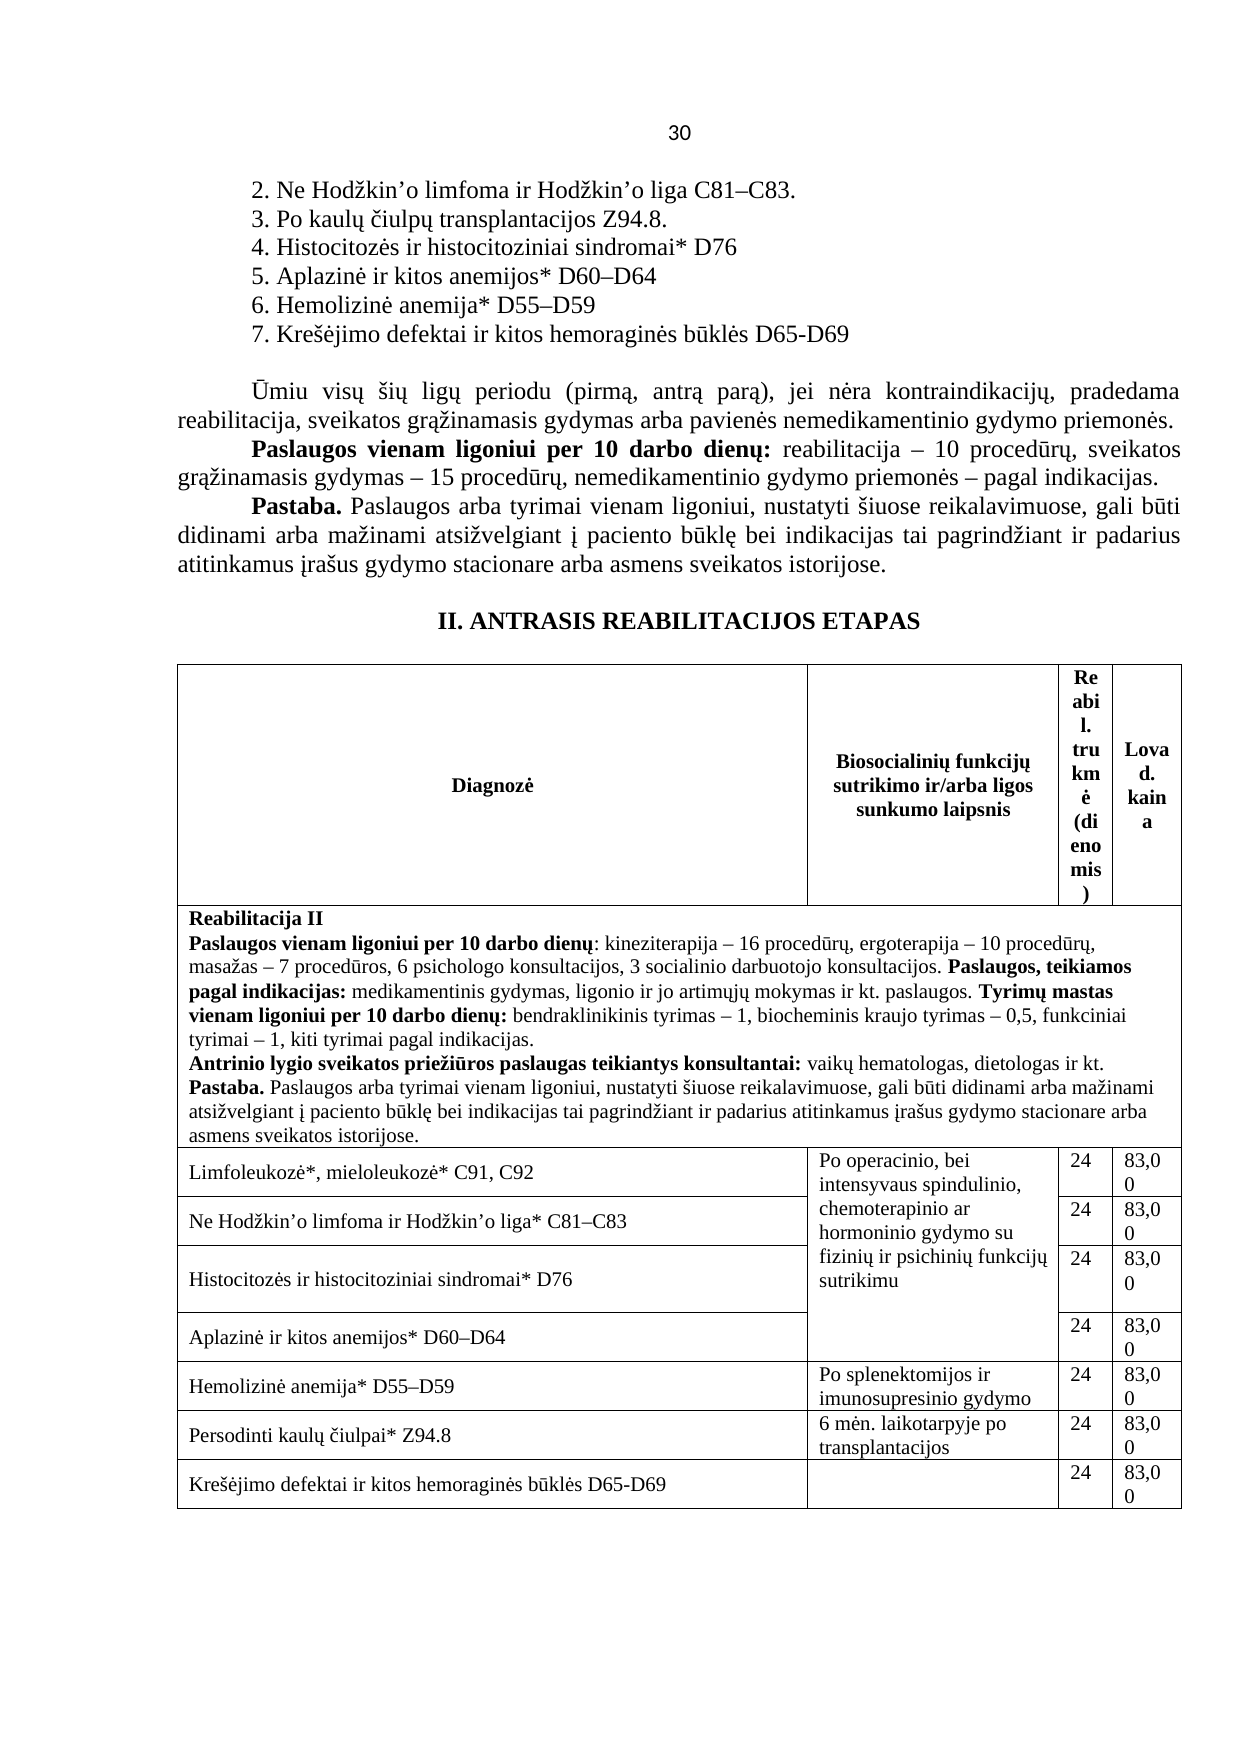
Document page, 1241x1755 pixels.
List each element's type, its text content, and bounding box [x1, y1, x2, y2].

table_header Diagnozė [178, 665, 807, 905]
text II. ANTRASIS REABILITACIJOS ETAPAS [177, 606, 1181, 635]
table_cell [808, 1460, 1058, 1508]
text Ūmiu visų šių ligų periodu (pirmą, antrą parą), jei nėra kontraindikacijų, pradedama reabilitacija, sveikatos grąžinamasis gydymas arba pavienės nemedikamentinio gydymo priemonės. [177, 376, 1181, 434]
table_cell Po splenektomijos ir imunosupresinio gydymo [808, 1362, 1058, 1410]
text Paslaugos vienam ligoniui per 10 darbo dienų: reabilitacija – 10 procedūrų, sveikatos grąžinamasis gydymas – 15 procedūrų, nemedikamentinio gydymo priemonės – pagal indikacijas. [177, 434, 1181, 491]
table_header Biosocialinių funkcijų sutrikimo ir/arba ligos sunkumo laipsnis [808, 665, 1058, 905]
text 5. Aplazinė ir kitos anemijos* D60–D64 [177, 261, 1181, 290]
table_cell 24 [1059, 1362, 1112, 1410]
table_cell 24 [1059, 1313, 1112, 1361]
text 6. Hemolizinė anemija* D55–D59 [177, 290, 1181, 319]
table_cell 24 [1059, 1197, 1112, 1245]
text 2. Ne Hodžkin’o limfoma ir Hodžkin’o liga C81–C83. [177, 175, 1181, 204]
table_cell 83,00 [1113, 1148, 1181, 1196]
text 3. Po kaulų čiulpų transplantacijos Z94.8. [177, 204, 1181, 232]
table_cell Po operacinio, bei intensyvaus spindulinio, chemoterapinio ar hormoninio gydymo su fizinių ir psichinių funkcijų sutrikimu [808, 1148, 1058, 1361]
table_cell Persodinti kaulų čiulpai* Z94.8 [178, 1411, 807, 1459]
table_cell 83,00 [1113, 1246, 1181, 1312]
table_cell 83,00 [1113, 1313, 1181, 1361]
text 7. Krešėjimo defektai ir kitos hemoraginės būklės D65-D69 [177, 319, 1181, 347]
table_cell 24 [1059, 1411, 1112, 1459]
table_header Lovad. kaina [1113, 665, 1181, 905]
table_cell 83,00 [1113, 1411, 1181, 1459]
table_cell 6 mėn. laikotarpyje po transplantacijos [808, 1411, 1058, 1459]
table_cell 83,00 [1113, 1362, 1181, 1410]
table_cell Aplazinė ir kitos anemijos* D60–D64 [178, 1313, 807, 1361]
table_header Reabil. trukmė (dienomis) [1059, 665, 1112, 905]
table_cell 24 [1059, 1460, 1112, 1508]
table_cell 83,00 [1113, 1460, 1181, 1508]
text Pastaba. Paslaugos arba tyrimai vienam ligoniui, nustatyti šiuose reikalavimuose, gali būti didinami arba mažinami atsižvelgiant į paciento būklę bei indikacijas tai pagrindžiant ir padarius atitinkamus įrašus gydymo stacionare arba asmens sveikatos istorijose. [177, 491, 1181, 577]
table_cell Limfoleukozė*, mieloleukozė* C91, C92 [178, 1148, 807, 1196]
table_cell Krešėjimo defektai ir kitos hemoraginės būklės D65-D69 [178, 1460, 807, 1508]
table_cell 83,00 [1113, 1197, 1181, 1245]
table_cell 24 [1059, 1148, 1112, 1196]
table_cell Reabilitacija II Paslaugos vienam ligoniui per 10 darbo dienų: kineziterapija – 16 procedūrų, ergoterapija – 10 procedūrų, masažas – 7 procedūros, 6 psichologo konsultacijos, 3 socialinio darbuotojo konsultacijos. Paslaugos, teikiamos pagal indikacijas: medikamentinis gydymas, ligonio ir jo artimųjų mokymas ir kt. paslaugos. Tyrimų mastas vienam ligoniui per 10 darbo dienų: bendraklinikinis tyrimas – 1, biocheminis kraujo tyrimas – 0,5, funkciniai tyrimai – 1, kiti tyrimai pagal indikacijas. Antrinio lygio sveikatos priežiūros paslaugas teikiantys konsultantai: vaikų hematologas, dietologas ir kt. Pastaba. Paslaugos arba tyrimai vienam ligoniui, nustatyti šiuose reikalavimuose, gali būti didinami arba mažinami atsižvelgiant į paciento būklę bei indikacijas tai pagrindžiant ir padarius atitinkamus įrašus gydymo stacionare arba asmens sveikatos istorijose. [178, 906, 1181, 1147]
table_cell Ne Hodžkin’o limfoma ir Hodžkin’o liga* C81–C83 [178, 1197, 807, 1245]
text 4. Histocitozės ir histocitoziniai sindromai* D76 [177, 232, 1181, 261]
table_cell Hemolizinė anemija* D55–D59 [178, 1362, 807, 1410]
table_cell 24 [1059, 1246, 1112, 1312]
table_cell Histocitozės ir histocitoziniai sindromai* D76 [178, 1246, 807, 1312]
